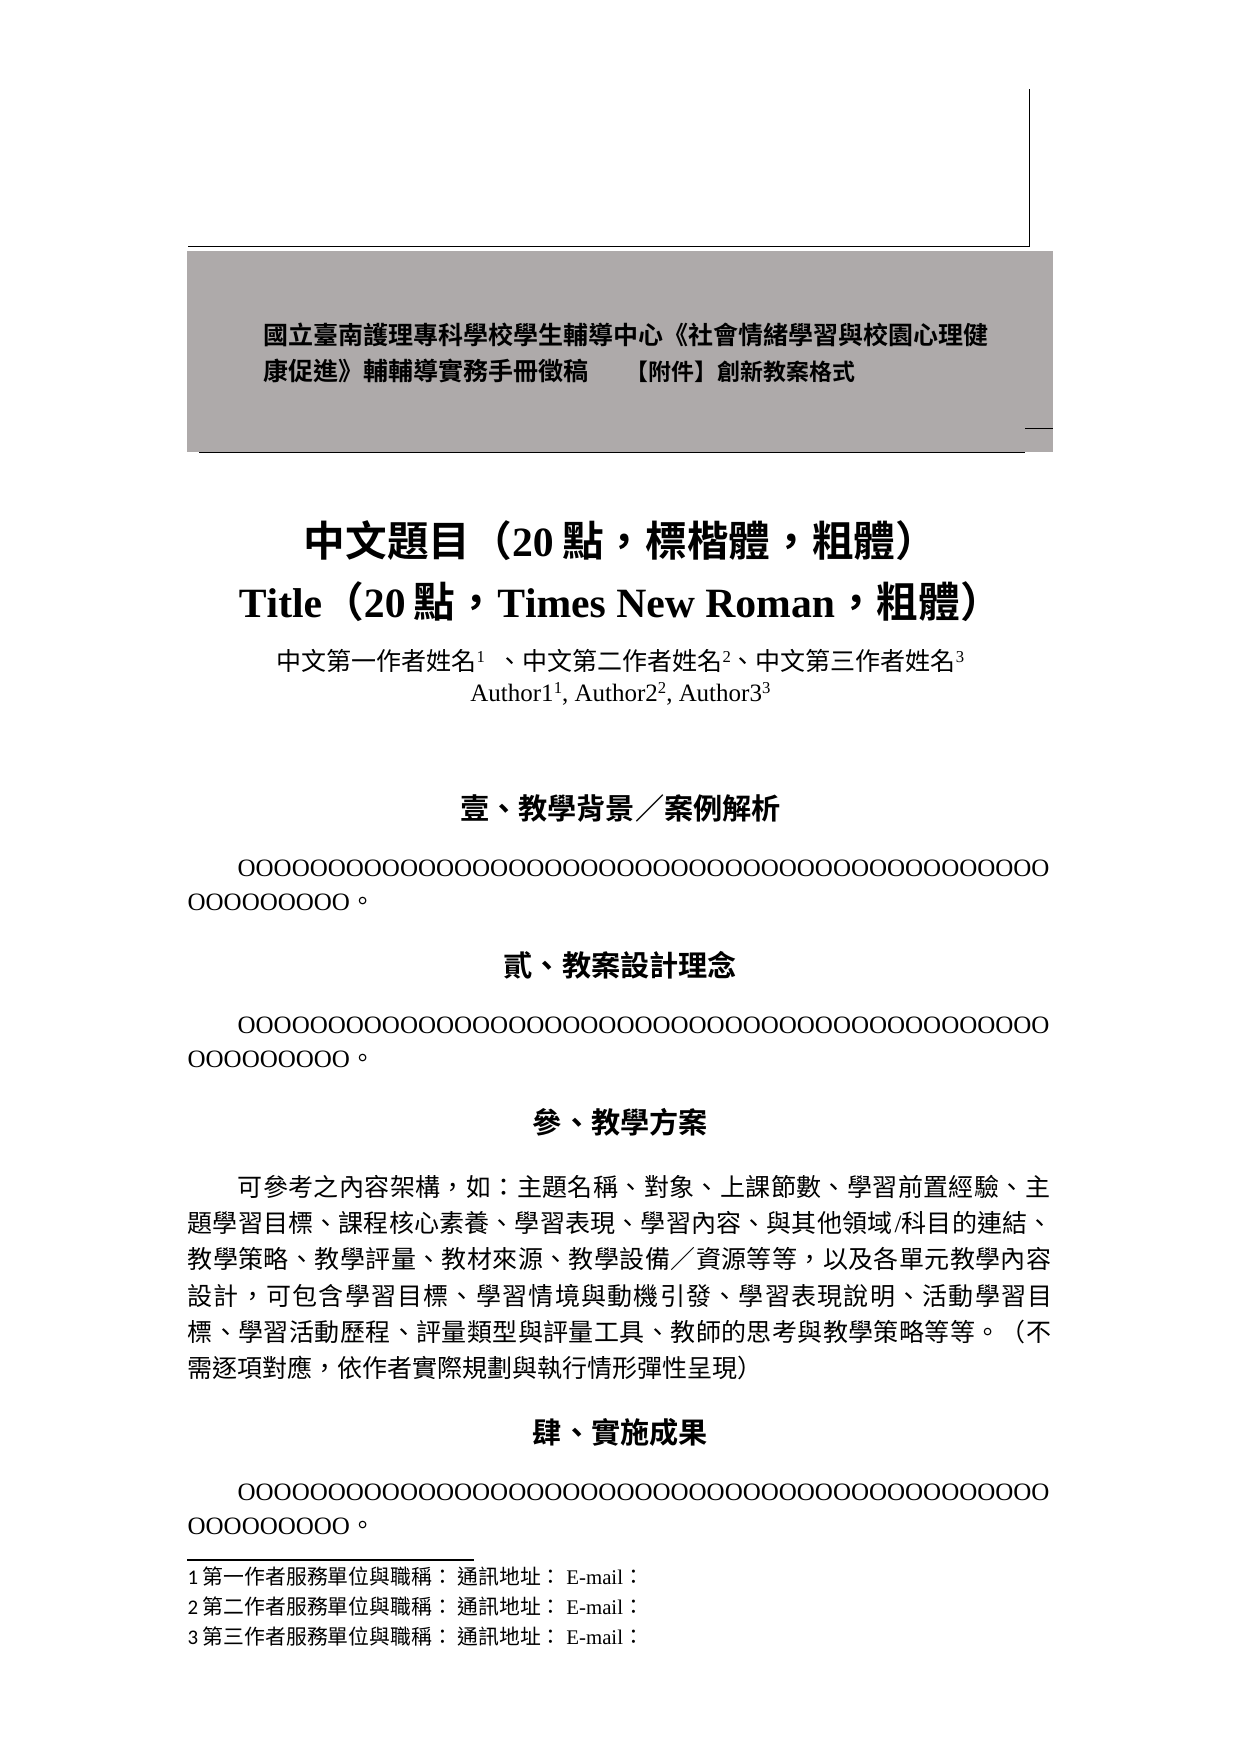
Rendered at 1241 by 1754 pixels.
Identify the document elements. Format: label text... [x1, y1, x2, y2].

text OOOOOOOOOOOOOOOOOOOOOOOOOOOOOOOOOOOOOOOOOOOOOOOOOOOOOO。 [187, 1477, 1053, 1542]
text 中文題目（20點，標楷體，粗體） [187, 508, 1053, 569]
text Author11, Author22, Author33 [187, 678, 1053, 707]
text 第二作者服務單位與職稱： 通訊地址： E-mail： [187, 1590, 1053, 1620]
text 第三作者服務單位與職稱： 通訊地址： E-mail： [187, 1620, 1053, 1651]
text Title（20點，Times New Roman，粗體） [187, 569, 1053, 629]
text 貳、教案設計理念 [187, 943, 1053, 985]
text 壹、教學背景／案例解析 [187, 785, 1053, 828]
text 中文第一作者姓名 、中文第二作者姓名、中文第三作者姓名 [187, 642, 1053, 678]
text 第一作者服務單位與職稱： 通訊地址： E-mail： [187, 1560, 1053, 1590]
text OOOOOOOOOOOOOOOOOOOOOOOOOOOOOOOOOOOOOOOOOOOOOOOOOOOOOO。 [187, 853, 1053, 918]
text 參、教學方案 [187, 1100, 1053, 1142]
text OOOOOOOOOOOOOOOOOOOOOOOOOOOOOOOOOOOOOOOOOOOOOOOOOOOOOO。 [187, 1010, 1053, 1075]
text 肆、實施成果 [187, 1410, 1053, 1452]
text 可參考之內容架構，如：主題名稱、對象、上課節數、學習前置經驗、主題學習目標、課程核心素養、學習表現、學習內容、與其他領域/科目的連結、教學策略、教學評量、教材來源、教學設備／資源等等，以及各單元教學內容設計，可包含學習目標、學習情境與動機引發、學習表現說明、活動學習目標、學習活動歷程、評量類型與評量工具、教師的思考與教學策略等等。（不需逐項對應，依作者實際規劃與執行情形彈性呈現） [187, 1167, 1053, 1385]
